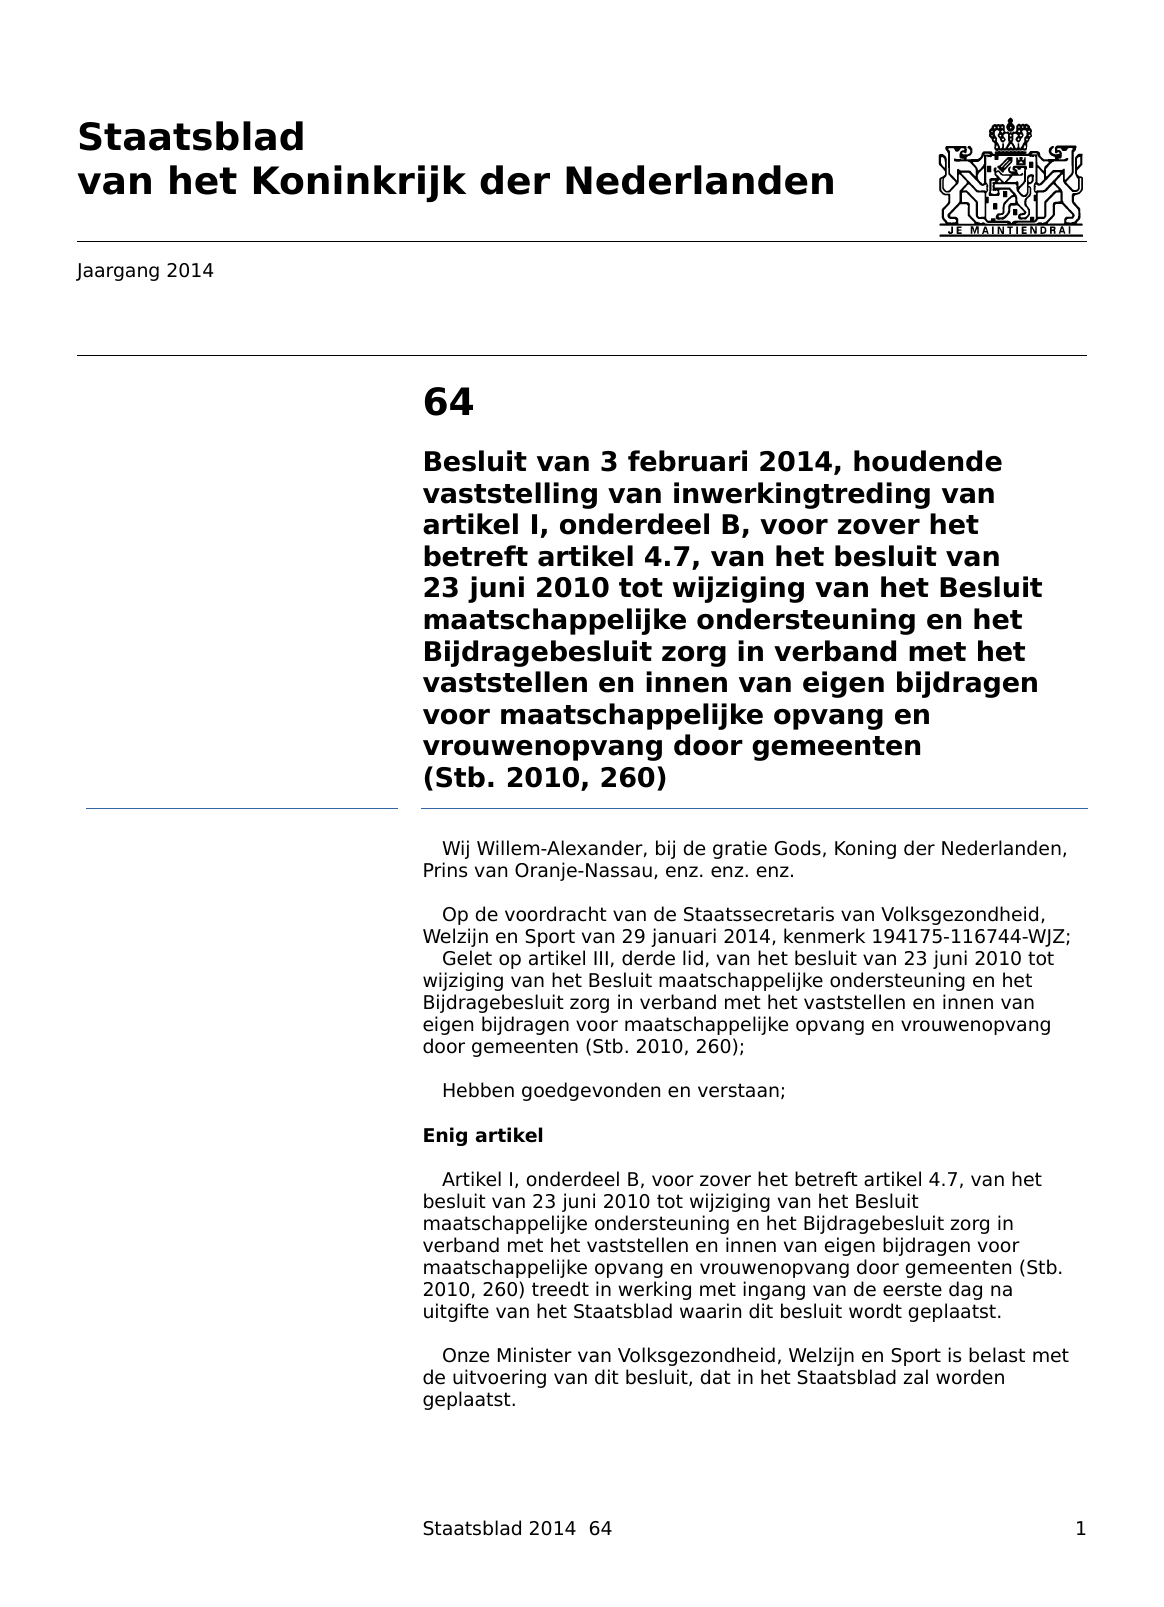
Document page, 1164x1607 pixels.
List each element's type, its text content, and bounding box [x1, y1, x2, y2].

subtitle Enig artikel [422, 1124, 1087, 1146]
text Onze Minister van Volksgezondheid, Welzijn en Sport is belast met de uitvoering van dit besluit, dat in het Staatsblad zal worden geplaatst. [422, 1345, 1087, 1411]
text Besluit van 3 februari 2014, houdende vaststelling van inwerkingtreding van artikel I, onderdeel B, voor zover het betreft artikel 4.7, van het besluit van 23 juni 2010 tot wijziging van het Besluit maatschappelijke ondersteuning en het Bijdragebesluit zorg in verband met het vaststellen en innen van eigen bijdragen voor maatschappelijke opvang en vrouwenopvang door gemeenten (Stb. 2010, 260) [422, 447, 1087, 794]
table_header [886, 100, 1087, 241]
text Gelet op artikel III, derde lid, van het besluit van 23 juni 2010 tot wijziging van het Besluit maatschappelijke ondersteuning en het Bijdragebesluit zorg in verband met het vaststellen en innen van eigen bijdragen voor maatschappelijke opvang en vrouwenopvang door gemeenten (Stb. 2010, 260); [422, 948, 1087, 1058]
text Wij Willem-Alexander, bij de gratie Gods, Koning der Nederlanden, Prins van Oranje-Nassau, enz. enz. enz. [422, 838, 1087, 882]
picture [936, 115, 1087, 240]
text Hebben goedgevonden en verstaan; [422, 1080, 1087, 1102]
text Artikel I, onderdeel B, voor zover het betreft artikel 4.7, van het besluit van 23 juni 2010 tot wijziging van het Besluit maatschappelijke ondersteuning en het Bijdragebesluit zorg in verband met het vaststellen en innen van eigen bijdragen voor maatschappelijke opvang en vrouwenopvang door gemeenten (Stb. 2010, 260) treedt in werking met ingang van de eerste dag na uitgifte van het Staatsblad waarin dit besluit wordt geplaatst. [422, 1169, 1087, 1322]
subtitle 64 [422, 381, 1087, 424]
table_cell Jaargang 2014 [77, 242, 1087, 355]
text Op de voordracht van de Staatssecretaris van Volksgezondheid, Welzijn en Sport van 29 januari 2014, kenmerk 194175-116744-WJZ; [422, 904, 1087, 948]
table_header Staatsblad van het Koninkrijk der Nederlanden [77, 100, 886, 241]
